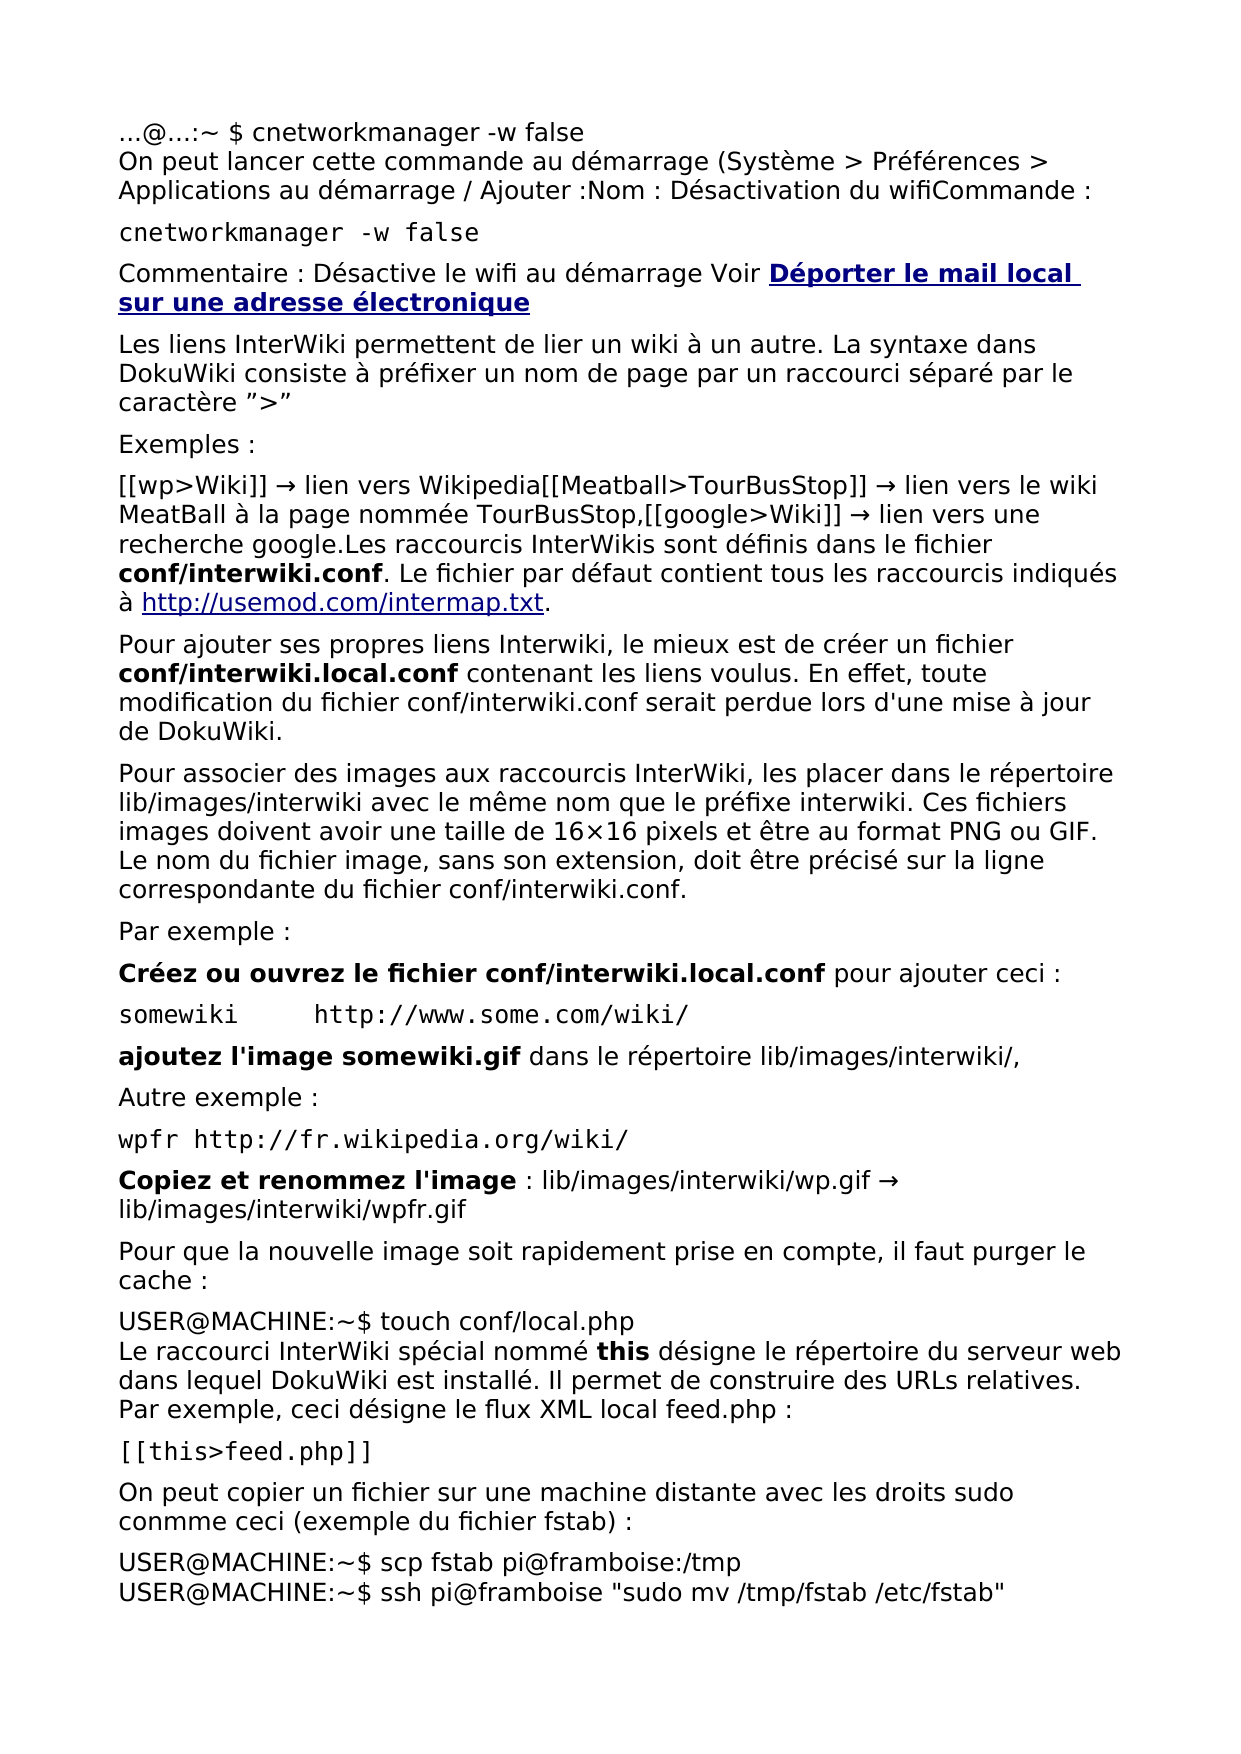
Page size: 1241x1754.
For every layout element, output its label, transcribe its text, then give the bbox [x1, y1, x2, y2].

text Les liens InterWiki permettent de lier un wiki à un autre. La syntaxe dans DokuWiki consiste à préfixer un nom de page par un raccourci séparé par le caractère ”>” [118, 330, 1122, 417]
text cnetworkmanager -w false [118, 218, 1122, 247]
text Créez ou ouvrez le fichier conf/interwiki.local.conf pour ajouter ceci : [118, 959, 1122, 988]
text ajoutez l'image somewiki.gif dans le répertoire lib/images/interwiki/, [118, 1042, 1122, 1071]
text USER@MACHINE:~$ scp fstab pi@framboise:/tmp USER@MACHINE:~$ ssh pi@framboise "sudo mv /tmp/fstab /etc/fstab" [118, 1548, 1122, 1607]
text Exemples : [118, 430, 1122, 459]
text Autre exemple : [118, 1083, 1122, 1112]
text ...@...:~ $ cnetworkmanager -w false [118, 118, 1122, 147]
text Copiez et renommez l'image : lib/images/interwiki/wp.gif → lib/images/interwiki/wpfr.gif [118, 1166, 1122, 1224]
text Pour que la nouvelle image soit rapidement prise en compte, il faut purger le cache : [118, 1237, 1122, 1295]
text Pour ajouter ses propres liens Interwiki, le mieux est de créer un fichier conf/interwiki.local.conf contenant les liens voulus. En effet, toute modification du fichier conf/interwiki.conf serait perdue lors d'une mise à jour de DokuWiki. [118, 630, 1122, 747]
text Pour associer des images aux raccourcis InterWiki, les placer dans le répertoire lib/images/interwiki avec le même nom que le préfixe interwiki. Ces fichiers images doivent avoir une taille de 16×16 pixels et être au format PNG ou GIF. Le nom du fichier image, sans son extension, doit être précisé sur la ligne correspondante du fichier conf/interwiki.conf. [118, 759, 1122, 905]
text somewiki http://www.some.com/wiki/ [118, 1001, 1122, 1030]
text wpfr http://fr.wikipedia.org/wiki/ [118, 1125, 1122, 1154]
text Par exemple : [118, 917, 1122, 947]
text On peut copier un fichier sur une machine distante avec les droits sudo conmme ceci (exemple du fichier fstab) : [118, 1478, 1122, 1536]
text On peut lancer cette commande au démarrage (Système > Préférences > Applications au démarrage / Ajouter :Nom : Désactivation du wifiCommande : [118, 147, 1122, 206]
text [[wp>Wiki]] → lien vers Wikipedia[[Meatball>TourBusStop]] → lien vers le wiki MeatBall à la page nommée TourBusStop,[[google>Wiki]] → lien vers une recherche google.Les raccourcis InterWikis sont définis dans le fichier conf/interwiki.conf. Le fichier par défaut contient tous les raccourcis indiqués à http://usemod.com/intermap.txt. [118, 472, 1122, 617]
text Le raccourci InterWiki spécial nommé this désigne le répertoire du serveur web dans lequel DokuWiki est installé. Il permet de construire des URLs relatives. Par exemple, ceci désigne le flux XML local feed.php : [118, 1337, 1122, 1424]
text [[this>feed.php]] [118, 1437, 1122, 1466]
text Commentaire : Désactive le wifi au démarrage Voir Déporter le mail local sur une adresse électronique [118, 259, 1122, 317]
text USER@MACHINE:~$ touch conf/local.php [118, 1308, 1122, 1337]
